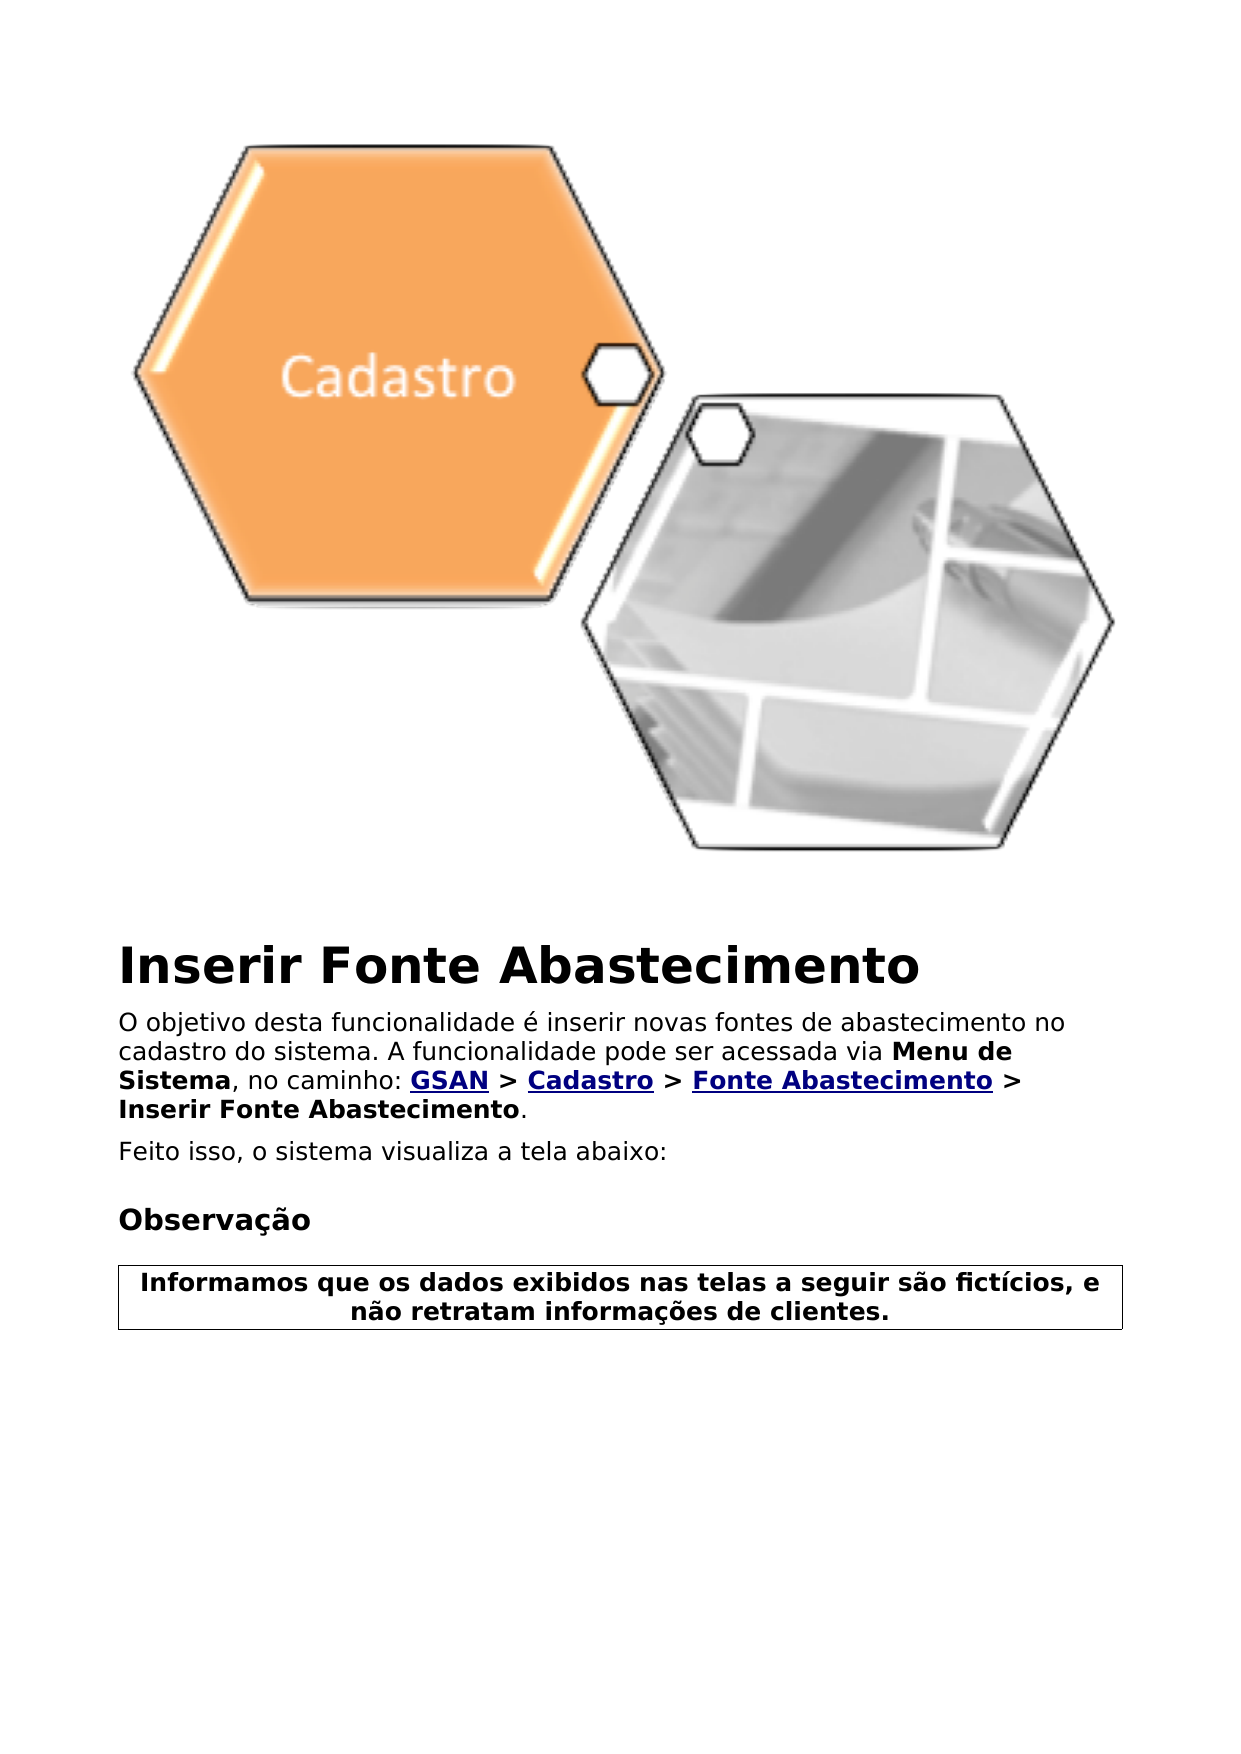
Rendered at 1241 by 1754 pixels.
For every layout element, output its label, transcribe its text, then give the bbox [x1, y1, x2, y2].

text O objetivo desta funcionalidade é inserir novas fontes de abastecimento no cadastro do sistema. A funcionalidade pode ser acessada via Menu de Sistema, no caminho: GSAN > Cadastro > Fonte Abastecimento > Inserir Fonte Abastecimento. [118, 1008, 1122, 1124]
subtitle Inserir Fonte Abastecimento [118, 937, 1122, 995]
table_header Informamos que os dados exibidos nas telas a seguir são fictícios, e não retratam informações de clientes. [119, 1266, 1122, 1329]
text Feito isso, o sistema visualiza a tela abaixo: [118, 1137, 1122, 1166]
subtitle Observação [118, 1204, 1122, 1238]
picture [118, 118, 1123, 871]
